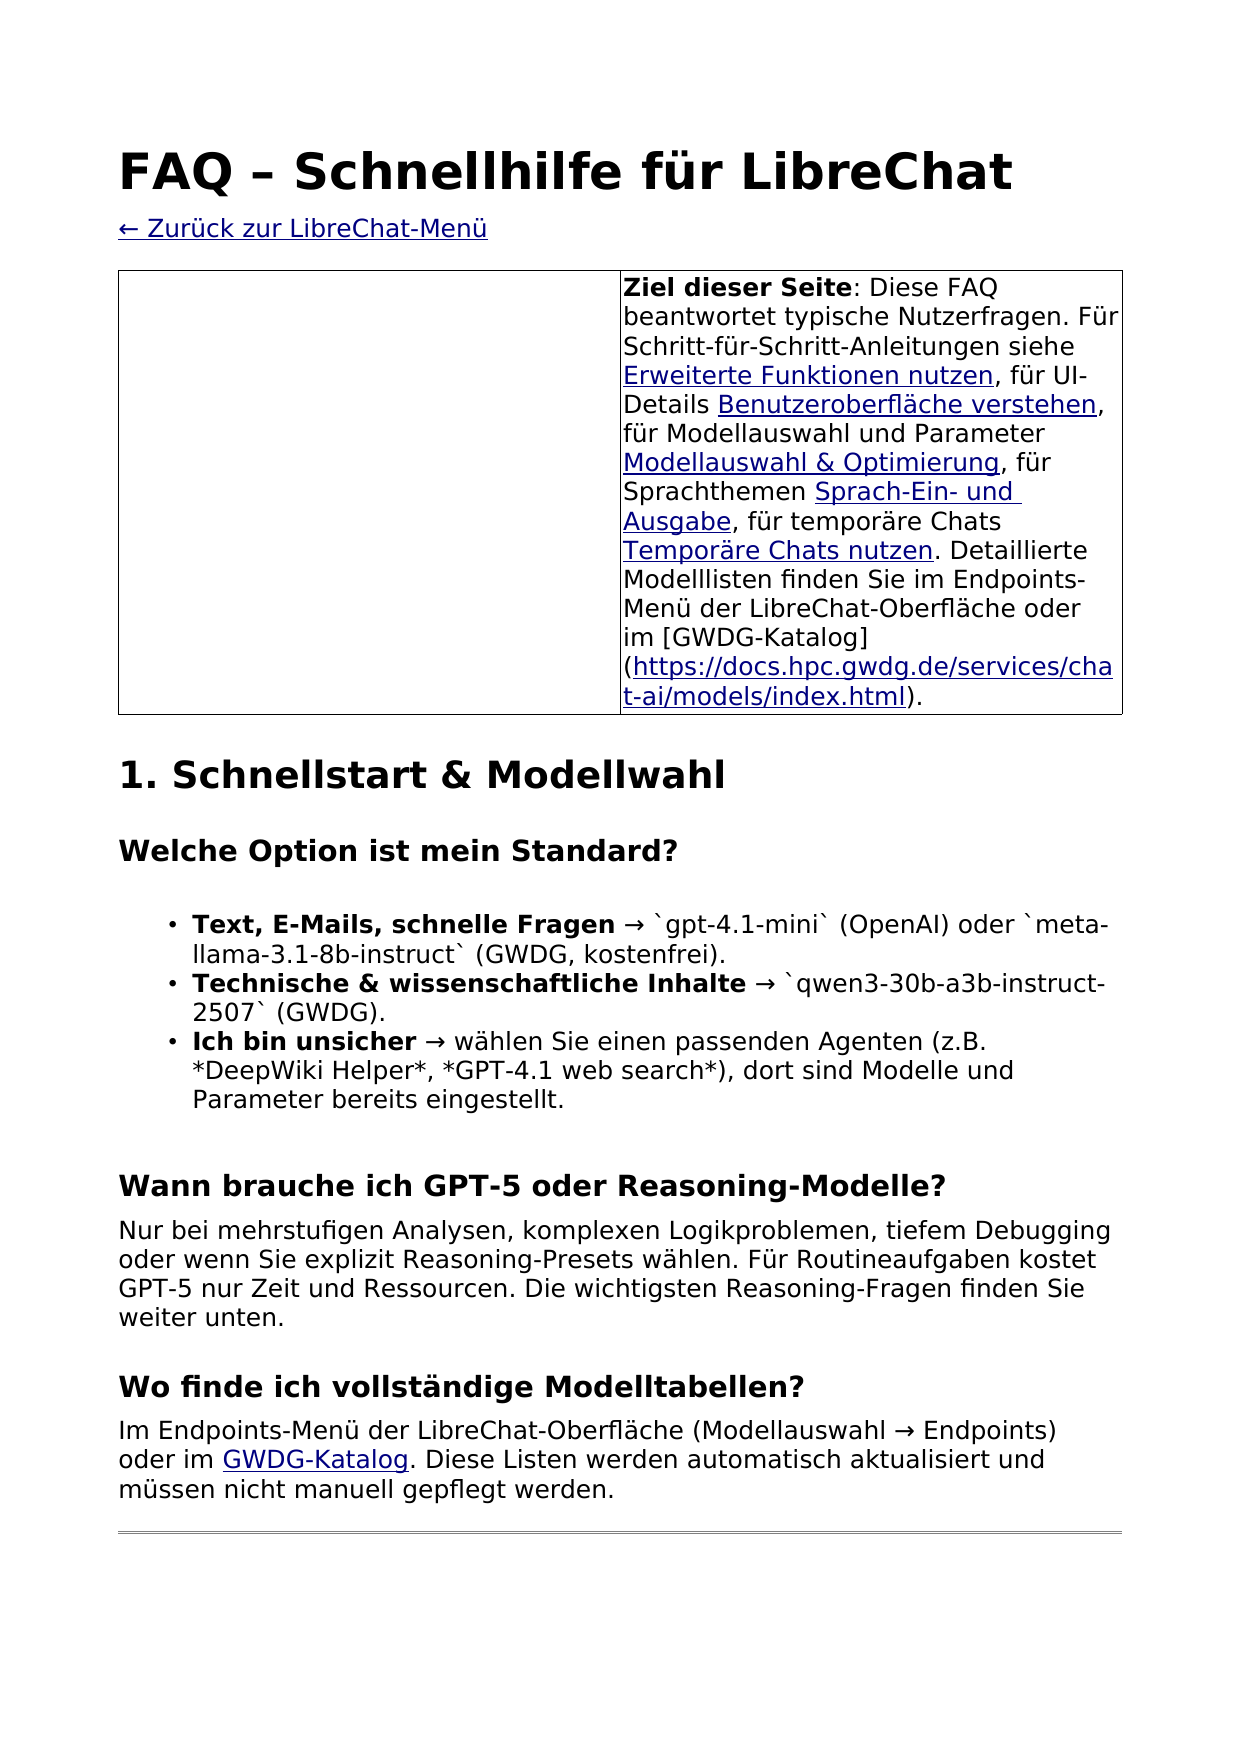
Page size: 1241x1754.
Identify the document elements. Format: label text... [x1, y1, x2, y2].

text ← Zurück zur LibreChat-Menü [118, 214, 1122, 243]
text Nur bei mehrstufigen Analysen, komplexen Logikproblemen, tiefem Debugging oder wenn Sie explizit Reasoning-Presets wählen. Für Routineaufgaben kostet GPT‑5 nur Zeit und Ressourcen. Die wichtigsten Reasoning-Fragen finden Sie weiter unten. [118, 1216, 1122, 1332]
subtitle Wo finde ich vollständige Modelltabellen? [118, 1370, 1122, 1404]
text Im Endpoints-Menü der LibreChat-Oberfläche (Modellauswahl → Endpoints) oder im GWDG-Katalog. Diese Listen werden automatisch aktualisiert und müssen nicht manuell gepflegt werden. [118, 1416, 1122, 1504]
subtitle FAQ – Schnellhilfe für LibreChat [118, 143, 1122, 201]
subtitle 1. Schnellstart & Modellwahl [118, 754, 1122, 797]
list Technische & wissenschaftliche Inhalte → `qwen3-30b-a3b-instruct-2507` (GWDG). [177, 969, 1122, 1027]
subtitle Welche Option ist mein Standard? [118, 835, 1122, 869]
subtitle Wann brauche ich GPT‑5 oder Reasoning-Modelle? [118, 1169, 1122, 1203]
table_header Ziel dieser Seite: Diese FAQ beantwortet typische Nutzerfragen. Für Schritt-für-Schritt-Anleitungen siehe Erweiterte Funktionen nutzen, für UI-Details Benutzeroberfläche verstehen, für Modellauswahl und Parameter Modellauswahl & Optimierung, für Sprachthemen Sprach-Ein- und Ausgabe, für temporäre Chats Temporäre Chats nutzen. Detaillierte Modelllisten finden Sie im Endpoints-Menü der LibreChat-Oberfläche oder im [GWDG-Katalog](https://docs.hpc.gwdg.de/services/chat-ai/models/index.html). [621, 271, 1122, 714]
list Ich bin unsicher → wählen Sie einen passenden Agenten (z.B. *DeepWiki Helper*, *GPT‑4.1 web search*), dort sind Modelle und Parameter bereits eingestellt. [177, 1027, 1122, 1115]
list Text, E-Mails, schnelle Fragen → `gpt-4.1-mini` (OpenAI) oder `meta-llama-3.1-8b-instruct` (GWDG, kostenfrei). [177, 911, 1122, 969]
table_header [119, 271, 620, 714]
